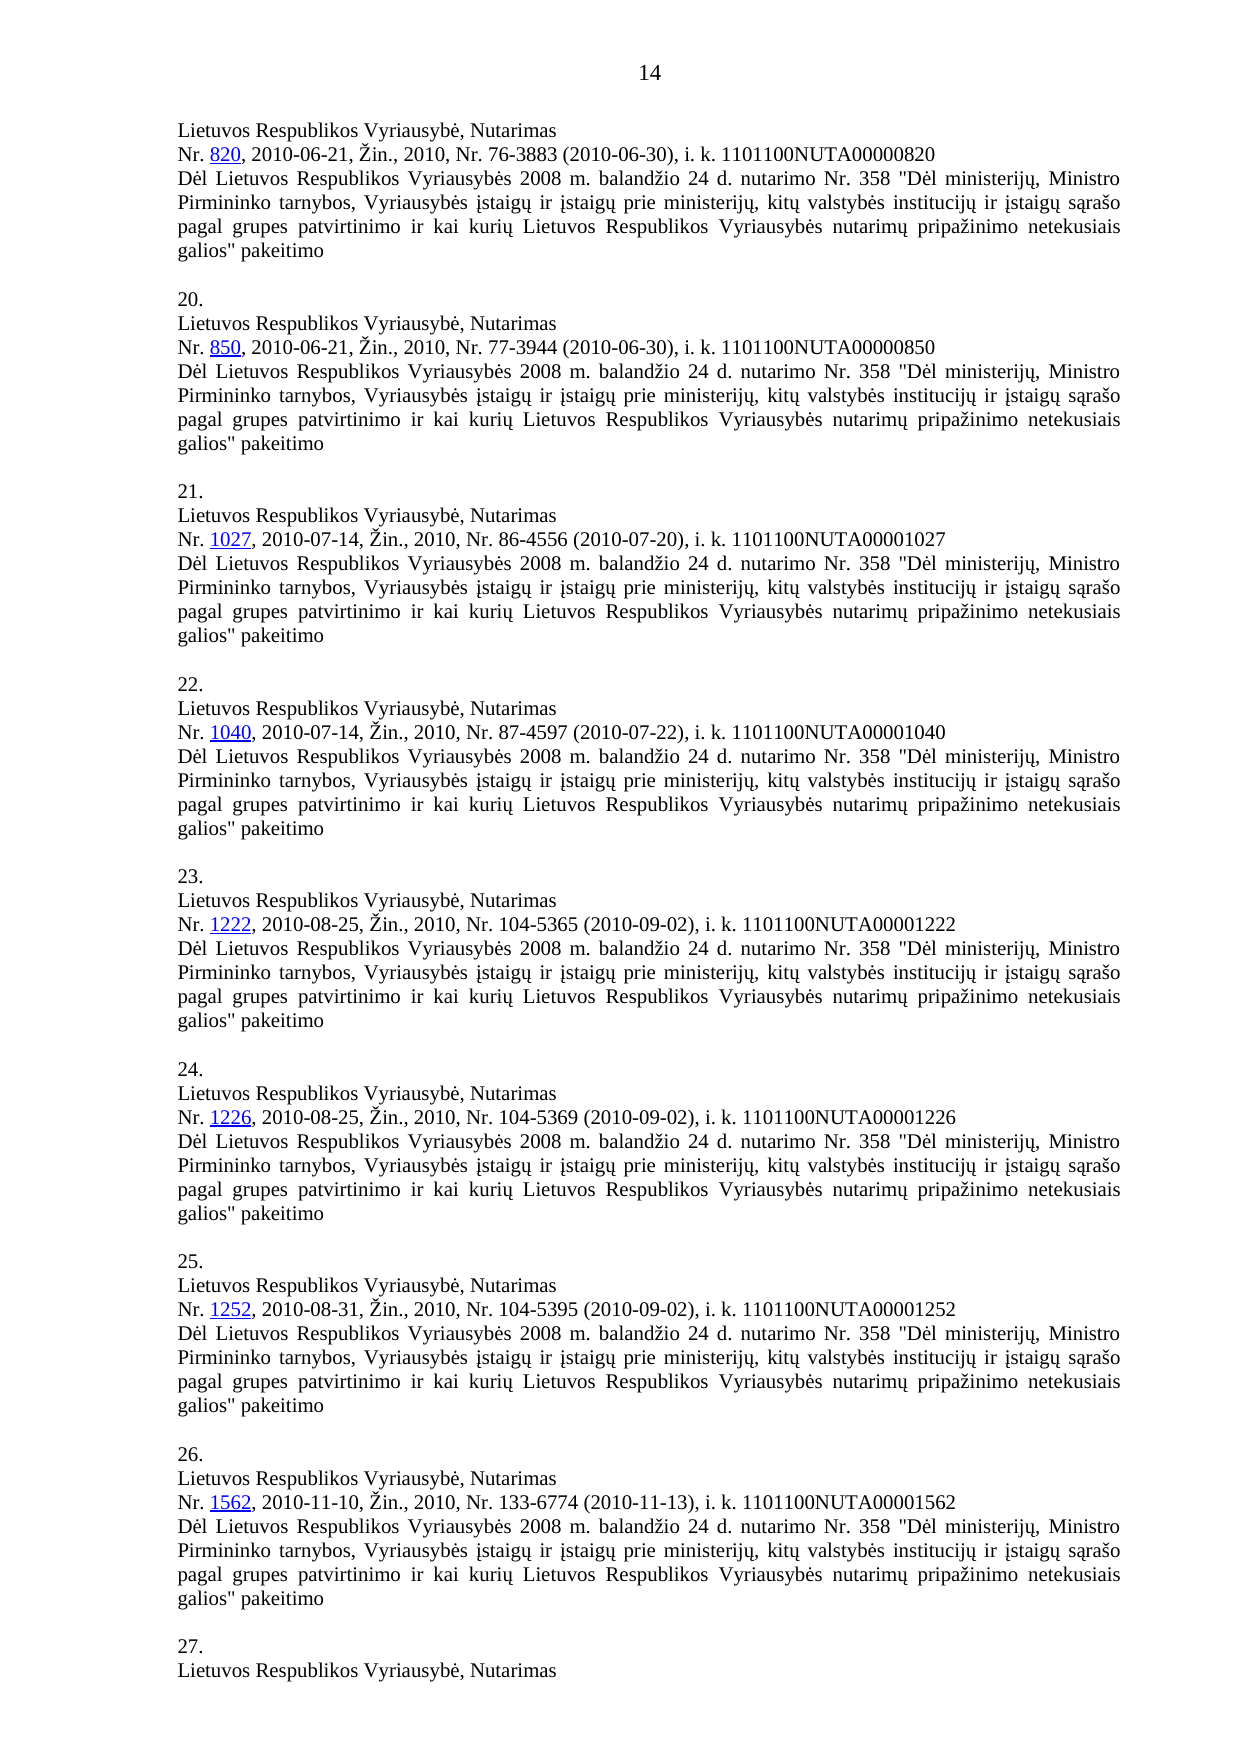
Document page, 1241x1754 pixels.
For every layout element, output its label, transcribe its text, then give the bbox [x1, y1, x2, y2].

text Dėl Lietuvos Respublikos Vyriausybės 2008 m. balandžio 24 d. nutarimo Nr. 358 "Dėl ministerijų, Ministro Pirmininko tarnybos, Vyriausybės įstaigų ir įstaigų prie ministerijų, kitų valstybės institucijų ir įstaigų sąrašo pagal grupes patvirtinimo ir kai kurių Lietuvos Respublikos Vyriausybės nutarimų pripažinimo netekusiais galios" pakeitimo [177, 166, 1122, 262]
text Nr. 1222, 2010-08-25, Žin., 2010, Nr. 104-5365 (2010-09-02), i. k. 1101100NUTA00001222 [177, 912, 1122, 936]
text Dėl Lietuvos Respublikos Vyriausybės 2008 m. balandžio 24 d. nutarimo Nr. 358 "Dėl ministerijų, Ministro Pirmininko tarnybos, Vyriausybės įstaigų ir įstaigų prie ministerijų, kitų valstybės institucijų ir įstaigų sąrašo pagal grupes patvirtinimo ir kai kurių Lietuvos Respublikos Vyriausybės nutarimų pripažinimo netekusiais galios" pakeitimo [177, 1514, 1122, 1610]
text 24. [177, 1057, 1122, 1081]
text 26. [177, 1442, 1122, 1466]
text Lietuvos Respublikos Vyriausybė, Nutarimas [177, 1658, 1122, 1682]
text 25. [177, 1249, 1122, 1273]
text Dėl Lietuvos Respublikos Vyriausybės 2008 m. balandžio 24 d. nutarimo Nr. 358 "Dėl ministerijų, Ministro Pirmininko tarnybos, Vyriausybės įstaigų ir įstaigų prie ministerijų, kitų valstybės institucijų ir įstaigų sąrašo pagal grupes patvirtinimo ir kai kurių Lietuvos Respublikos Vyriausybės nutarimų pripažinimo netekusiais galios" pakeitimo [177, 359, 1122, 455]
text Lietuvos Respublikos Vyriausybė, Nutarimas [177, 888, 1122, 912]
text Nr. 1252, 2010-08-31, Žin., 2010, Nr. 104-5395 (2010-09-02), i. k. 1101100NUTA00001252 [177, 1297, 1122, 1321]
text Dėl Lietuvos Respublikos Vyriausybės 2008 m. balandžio 24 d. nutarimo Nr. 358 "Dėl ministerijų, Ministro Pirmininko tarnybos, Vyriausybės įstaigų ir įstaigų prie ministerijų, kitų valstybės institucijų ir įstaigų sąrašo pagal grupes patvirtinimo ir kai kurių Lietuvos Respublikos Vyriausybės nutarimų pripažinimo netekusiais galios" pakeitimo [177, 744, 1122, 840]
text Lietuvos Respublikos Vyriausybė, Nutarimas [177, 118, 1122, 142]
text Nr. 820, 2010-06-21, Žin., 2010, Nr. 76-3883 (2010-06-30), i. k. 1101100NUTA00000820 [177, 142, 1122, 166]
text 21. [177, 479, 1122, 503]
text Nr. 1040, 2010-07-14, Žin., 2010, Nr. 87-4597 (2010-07-22), i. k. 1101100NUTA00001040 [177, 720, 1122, 744]
text Nr. 1027, 2010-07-14, Žin., 2010, Nr. 86-4556 (2010-07-20), i. k. 1101100NUTA00001027 [177, 527, 1122, 551]
text Dėl Lietuvos Respublikos Vyriausybės 2008 m. balandžio 24 d. nutarimo Nr. 358 "Dėl ministerijų, Ministro Pirmininko tarnybos, Vyriausybės įstaigų ir įstaigų prie ministerijų, kitų valstybės institucijų ir įstaigų sąrašo pagal grupes patvirtinimo ir kai kurių Lietuvos Respublikos Vyriausybės nutarimų pripažinimo netekusiais galios" pakeitimo [177, 551, 1122, 647]
text 20. [177, 287, 1122, 311]
text Lietuvos Respublikos Vyriausybė, Nutarimas [177, 311, 1122, 335]
text Nr. 850, 2010-06-21, Žin., 2010, Nr. 77-3944 (2010-06-30), i. k. 1101100NUTA00000850 [177, 335, 1122, 359]
text Lietuvos Respublikos Vyriausybė, Nutarimas [177, 503, 1122, 527]
text 27. [177, 1634, 1122, 1658]
text 23. [177, 864, 1122, 888]
text 22. [177, 672, 1122, 696]
text Dėl Lietuvos Respublikos Vyriausybės 2008 m. balandžio 24 d. nutarimo Nr. 358 "Dėl ministerijų, Ministro Pirmininko tarnybos, Vyriausybės įstaigų ir įstaigų prie ministerijų, kitų valstybės institucijų ir įstaigų sąrašo pagal grupes patvirtinimo ir kai kurių Lietuvos Respublikos Vyriausybės nutarimų pripažinimo netekusiais galios" pakeitimo [177, 1129, 1122, 1225]
text Dėl Lietuvos Respublikos Vyriausybės 2008 m. balandžio 24 d. nutarimo Nr. 358 "Dėl ministerijų, Ministro Pirmininko tarnybos, Vyriausybės įstaigų ir įstaigų prie ministerijų, kitų valstybės institucijų ir įstaigų sąrašo pagal grupes patvirtinimo ir kai kurių Lietuvos Respublikos Vyriausybės nutarimų pripažinimo netekusiais galios" pakeitimo [177, 936, 1122, 1032]
text Nr. 1226, 2010-08-25, Žin., 2010, Nr. 104-5369 (2010-09-02), i. k. 1101100NUTA00001226 [177, 1105, 1122, 1129]
text Lietuvos Respublikos Vyriausybė, Nutarimas [177, 696, 1122, 720]
text Lietuvos Respublikos Vyriausybė, Nutarimas [177, 1466, 1122, 1490]
text Lietuvos Respublikos Vyriausybė, Nutarimas [177, 1081, 1122, 1105]
text Nr. 1562, 2010-11-10, Žin., 2010, Nr. 133-6774 (2010-11-13), i. k. 1101100NUTA00001562 [177, 1490, 1122, 1514]
text Dėl Lietuvos Respublikos Vyriausybės 2008 m. balandžio 24 d. nutarimo Nr. 358 "Dėl ministerijų, Ministro Pirmininko tarnybos, Vyriausybės įstaigų ir įstaigų prie ministerijų, kitų valstybės institucijų ir įstaigų sąrašo pagal grupes patvirtinimo ir kai kurių Lietuvos Respublikos Vyriausybės nutarimų pripažinimo netekusiais galios" pakeitimo [177, 1321, 1122, 1417]
text Lietuvos Respublikos Vyriausybė, Nutarimas [177, 1273, 1122, 1297]
